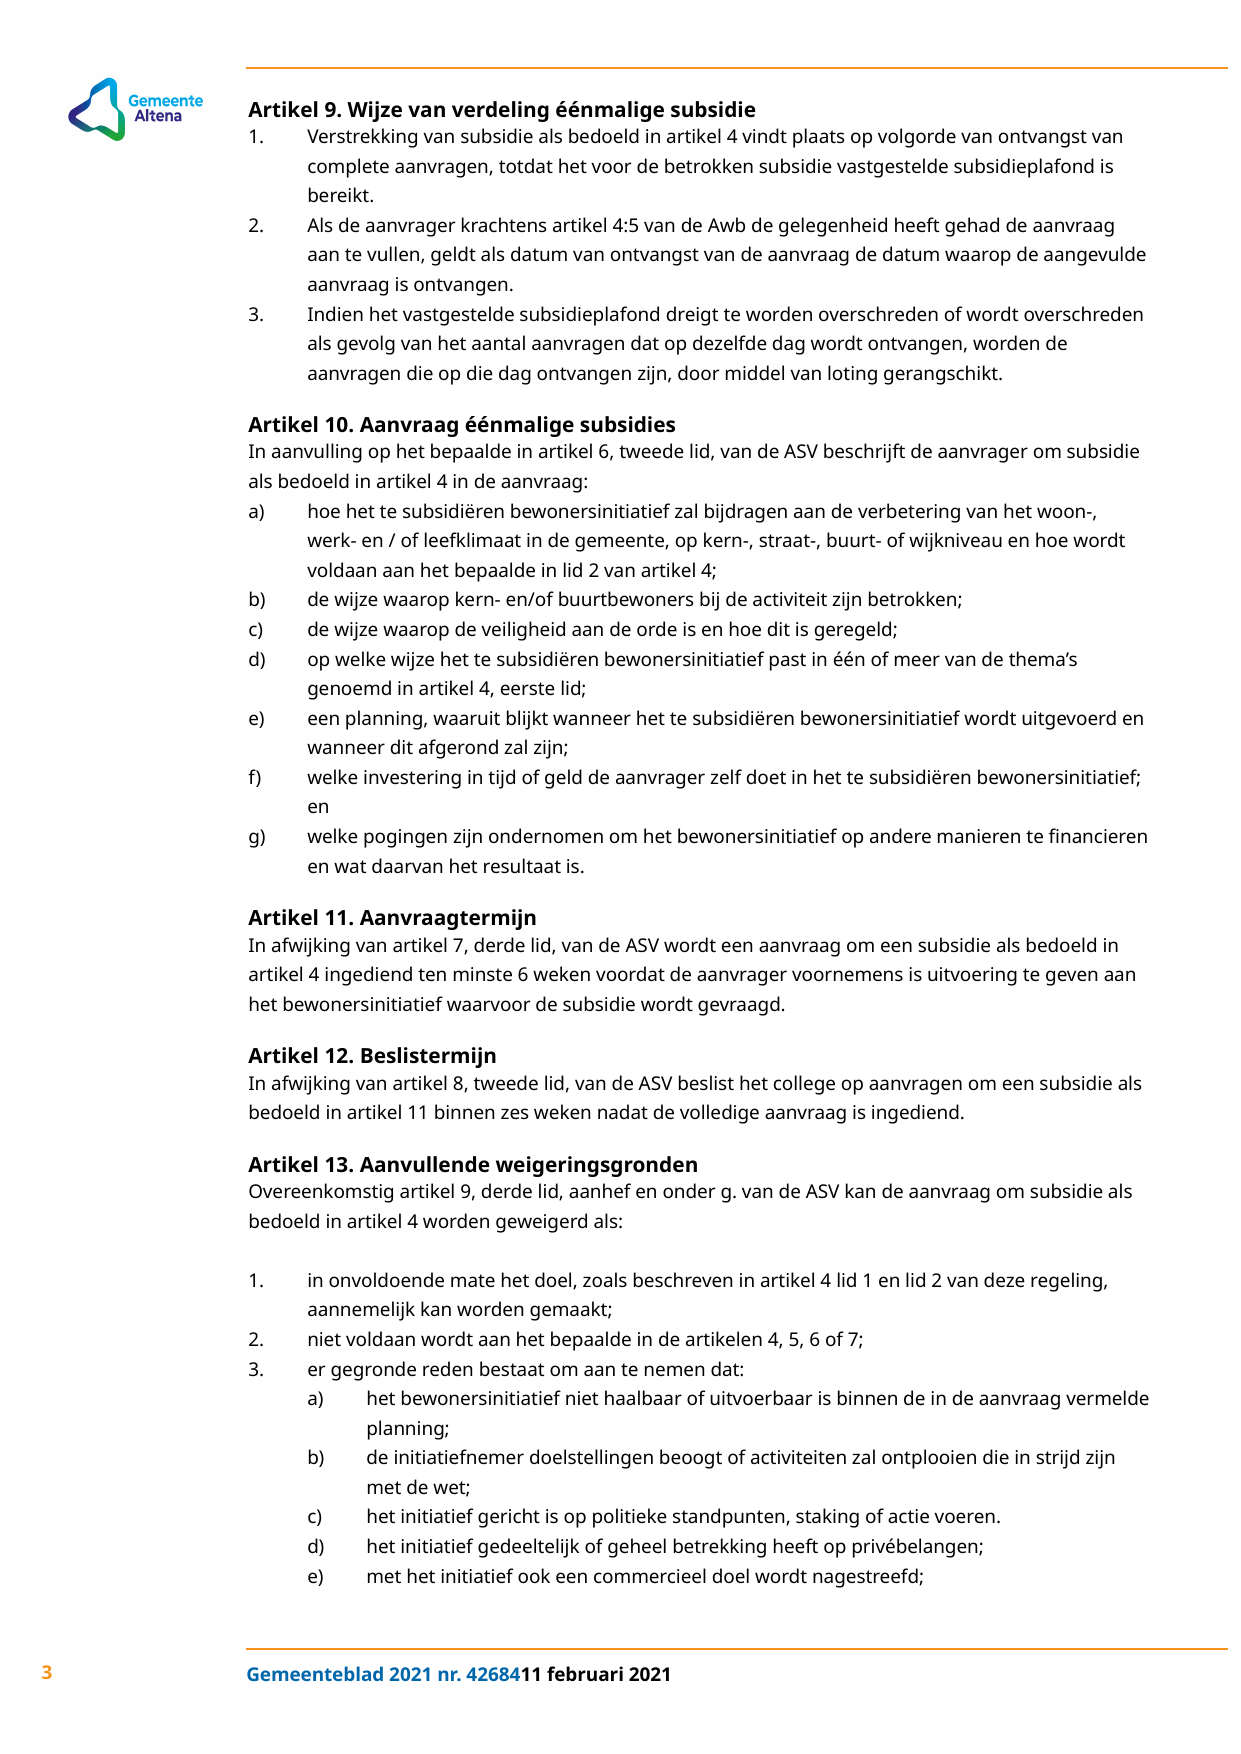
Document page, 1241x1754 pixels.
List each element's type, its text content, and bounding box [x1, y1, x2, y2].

text Artikel 12. Beslistermijn [248, 1041, 1152, 1070]
list de initiatiefnemer doelstellingen beoogt of activiteiten zal ontplooien die in strijd zijn met de wet; [307, 1444, 1152, 1500]
list een planning, waaruit blijkt wanneer het te subsidiëren bewonersinitiatief wordt uitgevoerd en wanneer dit afgerond zal zijn; [248, 705, 1152, 760]
list er gegronde reden bestaat om aan te nemen dat: [248, 1356, 1152, 1381]
list Indien het vastgestelde subsidieplafond dreigt te worden overschreden of wordt overschreden als gevolg van het aantal aanvragen dat op dezelfde dag wordt ontvangen, worden de aanvragen die op die dag ontvangen zijn, door middel van loting gerangschikt. [248, 301, 1152, 386]
list de wijze waarop de veiligheid aan de orde is en hoe dit is geregeld; [248, 616, 1152, 642]
list welke pogingen zijn ondernomen om het bewonersinitiatief op andere manieren te financieren en wat daarvan het resultaat is. [248, 823, 1152, 879]
text In aanvulling op het bepaalde in artikel 6, tweede lid, van de ASV beschrijft de aanvrager om subsidie als bedoeld in artikel 4 in de aanvraag: [248, 439, 1152, 494]
list de wijze waarop kern- en/of buurtbewoners bij de activiteit zijn betrokken; [248, 587, 1152, 612]
list in onvoldoende mate het doel, zoals beschreven in artikel 4 lid 1 en lid 2 van deze regeling, aannemelijk kan worden gemaakt; [248, 1267, 1152, 1322]
list hoe het te subsidiëren bewonersinitiatief zal bijdragen aan de verbetering van het woon-, werk- en / of leefklimaat in de gemeente, op kern-, straat-, buurt- of wijkniveau en hoe wordt voldaan aan het bepaalde in lid 2 van artikel 4; [248, 498, 1152, 583]
list niet voldaan wordt aan het bepaalde in de artikelen 4, 5, 6 of 7; [248, 1326, 1152, 1352]
text Artikel 9. Wijze van verdeling éénmalige subsidie [248, 95, 1152, 123]
list Als de aanvrager krachtens artikel 4:5 van de Awb de gelegenheid heeft gehad de aanvraag aan te vullen, geldt als datum van ontvangst van de aanvraag de datum waarop de aangevulde aanvraag is ontvangen. [248, 212, 1152, 297]
list met het initiatief ook een commercieel doel wordt nagestreefd; [307, 1563, 1152, 1588]
list het bewonersinitiatief niet haalbaar of uitvoerbaar is binnen de in de aanvraag vermelde planning; [307, 1385, 1152, 1441]
text In afwijking van artikel 7, derde lid, van de ASV wordt een aanvraag om een subsidie als bedoeld in artikel 4 ingediend ten minste 6 weken voordat de aanvrager voornemens is uitvoering te geven aan het bewonersinitiatief waarvoor de subsidie wordt gevraagd. [248, 932, 1152, 1017]
list op welke wijze het te subsidiëren bewonersinitiatief past in één of meer van de thema’s genoemd in artikel 4, eerste lid; [248, 646, 1152, 701]
picture [41, 47, 231, 172]
text In afwijking van artikel 8, tweede lid, van de ASV beslist het college op aanvragen om een subsidie als bedoeld in artikel 11 binnen zes weken nadat de volledige aanvraag is ingediend. [248, 1070, 1152, 1125]
text Overeenkomstig artikel 9, derde lid, aanhef en onder g. van de ASV kan de aanvraag om subsidie als bedoeld in artikel 4 worden geweigerd als: [248, 1178, 1152, 1233]
list het initiatief gedeeltelijk of geheel betrekking heeft op privébelangen; [307, 1533, 1152, 1559]
list het initiatief gericht is op politieke standpunten, staking of actie voeren. [307, 1504, 1152, 1529]
text Artikel 13. Aanvullende weigeringsgronden [248, 1150, 1152, 1178]
text Artikel 11. Aanvraagtermijn [248, 903, 1152, 932]
text Artikel 10. Aanvraag éénmalige subsidies [248, 410, 1152, 439]
list welke investering in tijd of geld de aanvrager zelf doet in het te subsidiëren bewonersinitiatief; en [248, 764, 1152, 819]
list Verstrekking van subsidie als bedoeld in artikel 4 vindt plaats op volgorde van ontvangst van complete aanvragen, totdat het voor de betrokken subsidie vastgestelde subsidieplafond is bereikt. [248, 123, 1152, 208]
